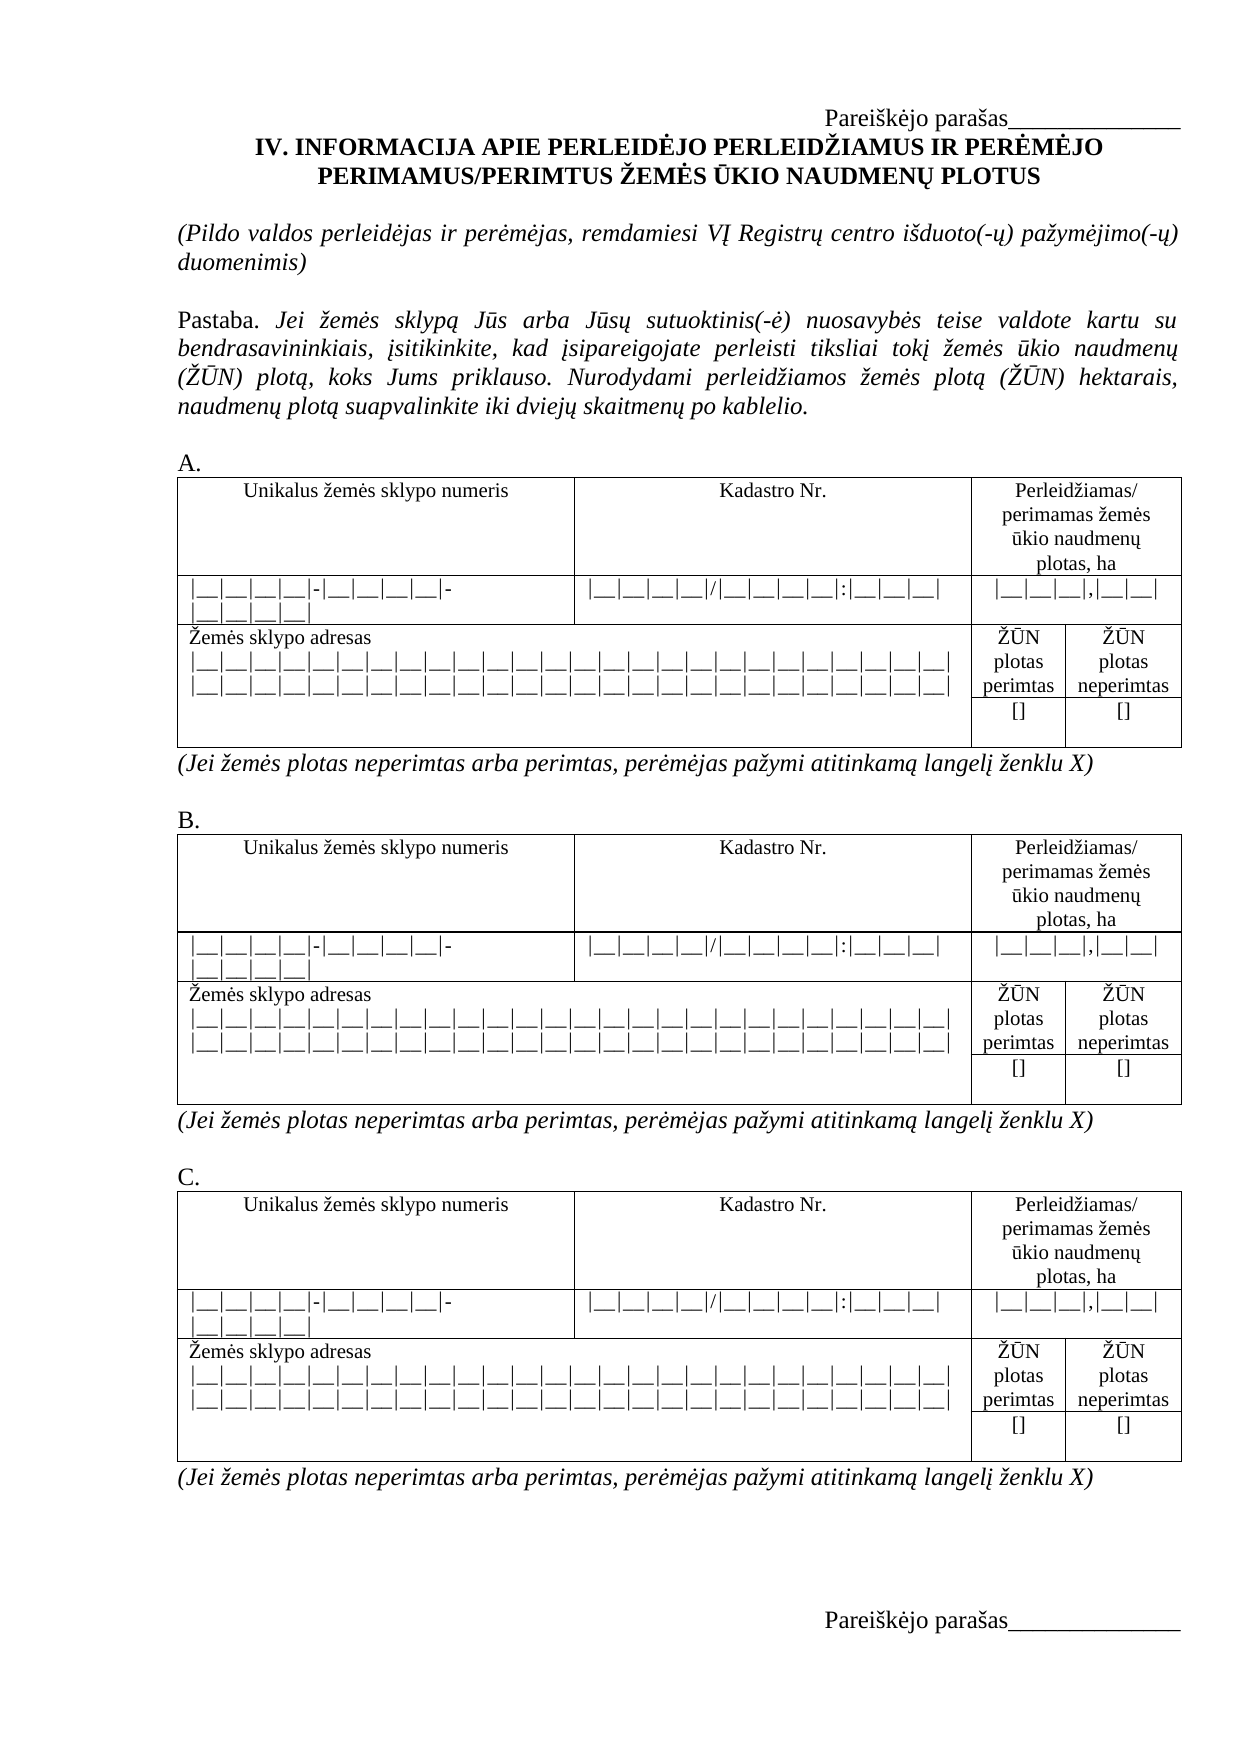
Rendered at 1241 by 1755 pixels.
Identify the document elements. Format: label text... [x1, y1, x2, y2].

table_cell [] [1066, 698, 1181, 747]
table_cell ____-___-___ [178, 576, 574, 624]
table_cell [] [972, 1412, 1065, 1461]
table_cell ŽŪN plotas perimtas [972, 1339, 1065, 1411]
table_header Kadastro Nr. [575, 835, 971, 931]
table_cell ŽŪN plotas neperimtas [1066, 982, 1181, 1054]
table_cell [] [1066, 1055, 1181, 1104]
table_cell ŽŪN plotas neperimtas [1066, 625, 1181, 697]
text A. [177, 448, 1181, 477]
text (Jei žemės plotas neperimtas arba perimtas, perėmėjas pažymi atitinkamą langelį ženklu X) [177, 1462, 1181, 1491]
text Pareiškėjo parašas [177, 1606, 1181, 1634]
table_cell ŽŪN plotas neperimtas [1066, 1339, 1181, 1411]
table_header Perleidžiamas/ perimamas žemės ūkio naudmenų plotas, ha [972, 1192, 1181, 1288]
text Pareiškėjo parašas [177, 103, 1181, 132]
text (Jei žemės plotas neperimtas arba perimtas, perėmėjas pažymi atitinkamą langelį ženklu X) [177, 1105, 1181, 1134]
table_header Unikalus žemės sklypo numeris [178, 835, 574, 931]
table_cell ___,__ [972, 576, 1181, 624]
table_cell ____/____:___ [575, 1290, 971, 1338]
text (Jei žemės plotas neperimtas arba perimtas, perėmėjas pažymi atitinkamą langelį ženklu X) [177, 748, 1181, 777]
text B. [177, 805, 1181, 834]
table_header Perleidžiamas/ perimamas žemės ūkio naudmenų plotas, ha [972, 835, 1181, 931]
table_cell [] [972, 698, 1065, 747]
table_cell ____/____:___ [575, 576, 971, 624]
text Pastaba. Jei žemės sklypą Jūs arba Jūsų sutuoktinis(-ė) nuosavybės teise valdote kartu su bendrasavininkiais, įsitikinkite, kad įsipareigojate perleisti tiksliai tokį žemės ūkio naudmenų (ŽŪN) plotą, koks Jums priklauso. Nurodydami perleidžiamos žemės plotą (ŽŪN) hektarais, naudmenų plotą suapvalinkite iki dviejų skaitmenų po kablelio. [177, 305, 1181, 420]
table_cell Žemės sklypo adresas _________________________ _________________________ [178, 625, 971, 747]
table_cell [] [1066, 1412, 1181, 1461]
table_cell Žemės sklypo adresas _________________________ _________________________ [178, 1339, 971, 1461]
table_cell ŽŪN plotas perimtas [972, 982, 1065, 1054]
text C. [177, 1162, 1181, 1191]
table_header Unikalus žemės sklypo numeris [178, 1192, 574, 1288]
table_header Kadastro Nr. [575, 1192, 971, 1288]
table_header Unikalus žemės sklypo numeris [178, 478, 574, 574]
table_cell ____-___-___ [178, 933, 574, 981]
table_cell ___,__ [972, 933, 1181, 981]
table_cell [] [972, 1055, 1065, 1104]
table_cell ŽŪN plotas perimtas [972, 625, 1065, 697]
table_cell ____/____:___ [575, 933, 971, 981]
text (Pildo valdos perleidėjas ir perėmėjas, remdamiesi VĮ Registrų centro išduoto(-ų) pažymėjimo(-ų) duomenimis) [177, 218, 1181, 276]
table_cell Žemės sklypo adresas _________________________ _________________________ [178, 982, 971, 1104]
table_cell ____-___-___ [178, 1290, 574, 1338]
text IV. INFORMACIJA APIE PERLEIDĖJO PERLEIDŽIAMUS IR PERĖMĖJO PERIMAMUS/PERIMTUS ŽEMĖS ŪKIO NAUDMENŲ PLOTUS [177, 132, 1181, 190]
table_cell ___,__ [972, 1290, 1181, 1338]
table_header Kadastro Nr. [575, 478, 971, 574]
table_header Perleidžiamas/ perimamas žemės ūkio naudmenų plotas, ha [972, 478, 1181, 574]
